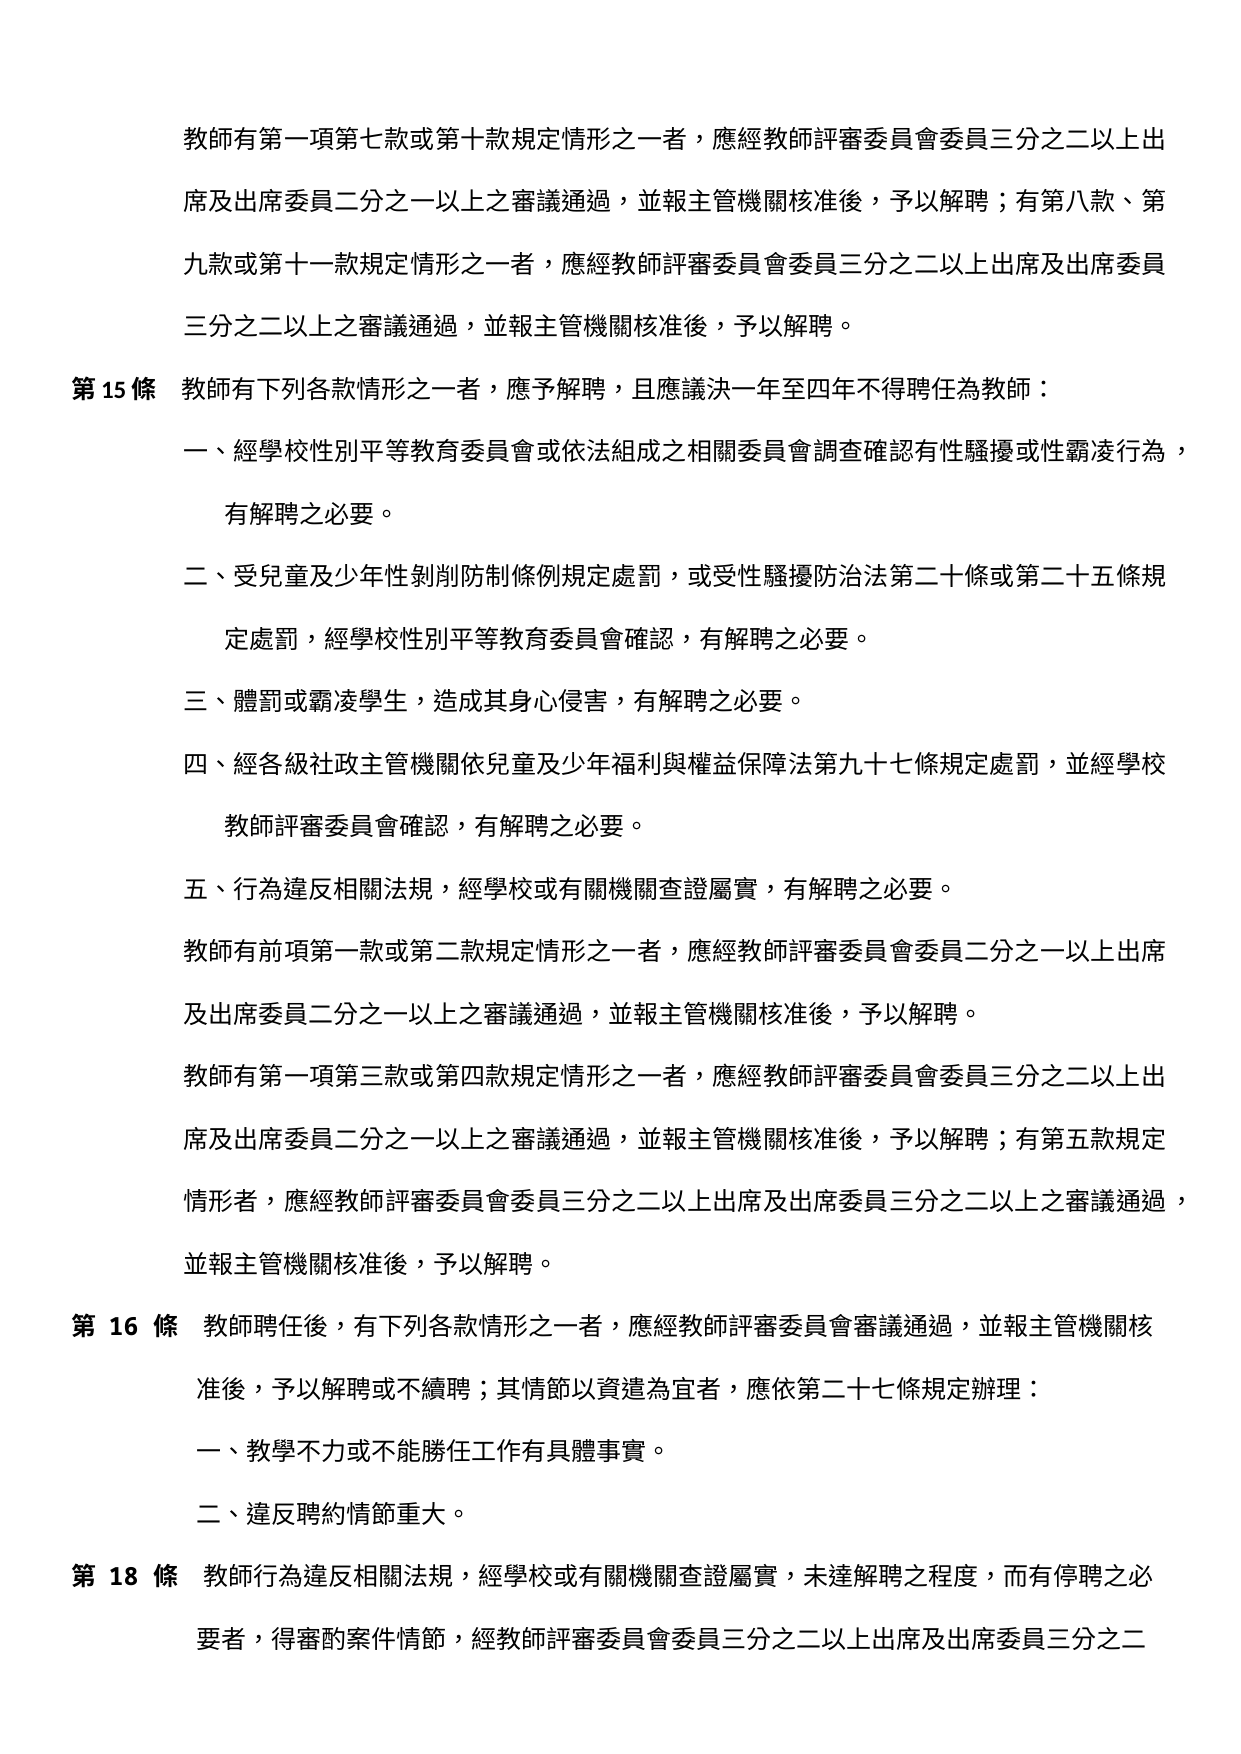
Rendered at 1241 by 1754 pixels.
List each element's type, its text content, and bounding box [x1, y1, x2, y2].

text 第 16 條 教師聘任後，有下列各款情形之一者，應經教師評審委員會審議通過，並報主管機關核 [71, 1283, 1169, 1346]
text 准後，予以解聘或不續聘；其情節以資遣為宜者，應依第二十七條規定辦理： [196, 1346, 1169, 1408]
text 二、受兒童及少年性剝削防制條例規定處罰，或受性騷擾防治法第二十條或第二十五條規定處罰，經學校性別平等教育委員會確認，有解聘之必要。 [183, 533, 1169, 658]
text 教師有第一項第七款或第十款規定情形之一者，應經教師評審委員會委員三分之二以上出席及出席委員二分之一以上之審議通過，並報主管機關核准後，予以解聘；有第八款、第九款或第十一款規定情形之一者，應經教師評審委員會委員三分之二以上出席及出席委員三分之二以上之審議通過，並報主管機關核准後，予以解聘。 [183, 96, 1169, 346]
text 一、教學不力或不能勝任工作有具體事實。 [196, 1408, 1169, 1471]
text 一、經學校性別平等教育委員會或依法組成之相關委員會調查確認有性騷擾或性霸凌行為，有解聘之必要。 [183, 408, 1169, 533]
text 三、體罰或霸凌學生，造成其身心侵害，有解聘之必要。 [183, 658, 1169, 721]
text 四、經各級社政主管機關依兒童及少年福利與權益保障法第九十七條規定處罰，並經學校教師評審委員會確認，有解聘之必要。 [183, 721, 1169, 846]
text 第15條 教師有下列各款情形之一者，應予解聘，且應議決一年至四年不得聘任為教師： [71, 346, 1169, 408]
text 二、違反聘約情節重大。 [196, 1471, 1169, 1533]
text 第 18 條 教師行為違反相關法規，經學校或有關機關查證屬實，未達解聘之程度，而有停聘之必 [71, 1533, 1169, 1596]
text 教師有前項第一款或第二款規定情形之一者，應經教師評審委員會委員二分之一以上出席及出席委員二分之一以上之審議通過，並報主管機關核准後，予以解聘。 [183, 908, 1169, 1033]
text 教師有第一項第三款或第四款規定情形之一者，應經教師評審委員會委員三分之二以上出席及出席委員二分之一以上之審議通過，並報主管機關核准後，予以解聘；有第五款規定情形者，應經教師評審委員會委員三分之二以上出席及出席委員三分之二以上之審議通過，並報主管機關核准後，予以解聘。 [183, 1033, 1169, 1283]
text 五、行為違反相關法規，經學校或有關機關查證屬實，有解聘之必要。 [183, 846, 1169, 908]
text 要者，得審酌案件情節，經教師評審委員會委員三分之二以上出席及出席委員三分之二 [196, 1596, 1169, 1658]
